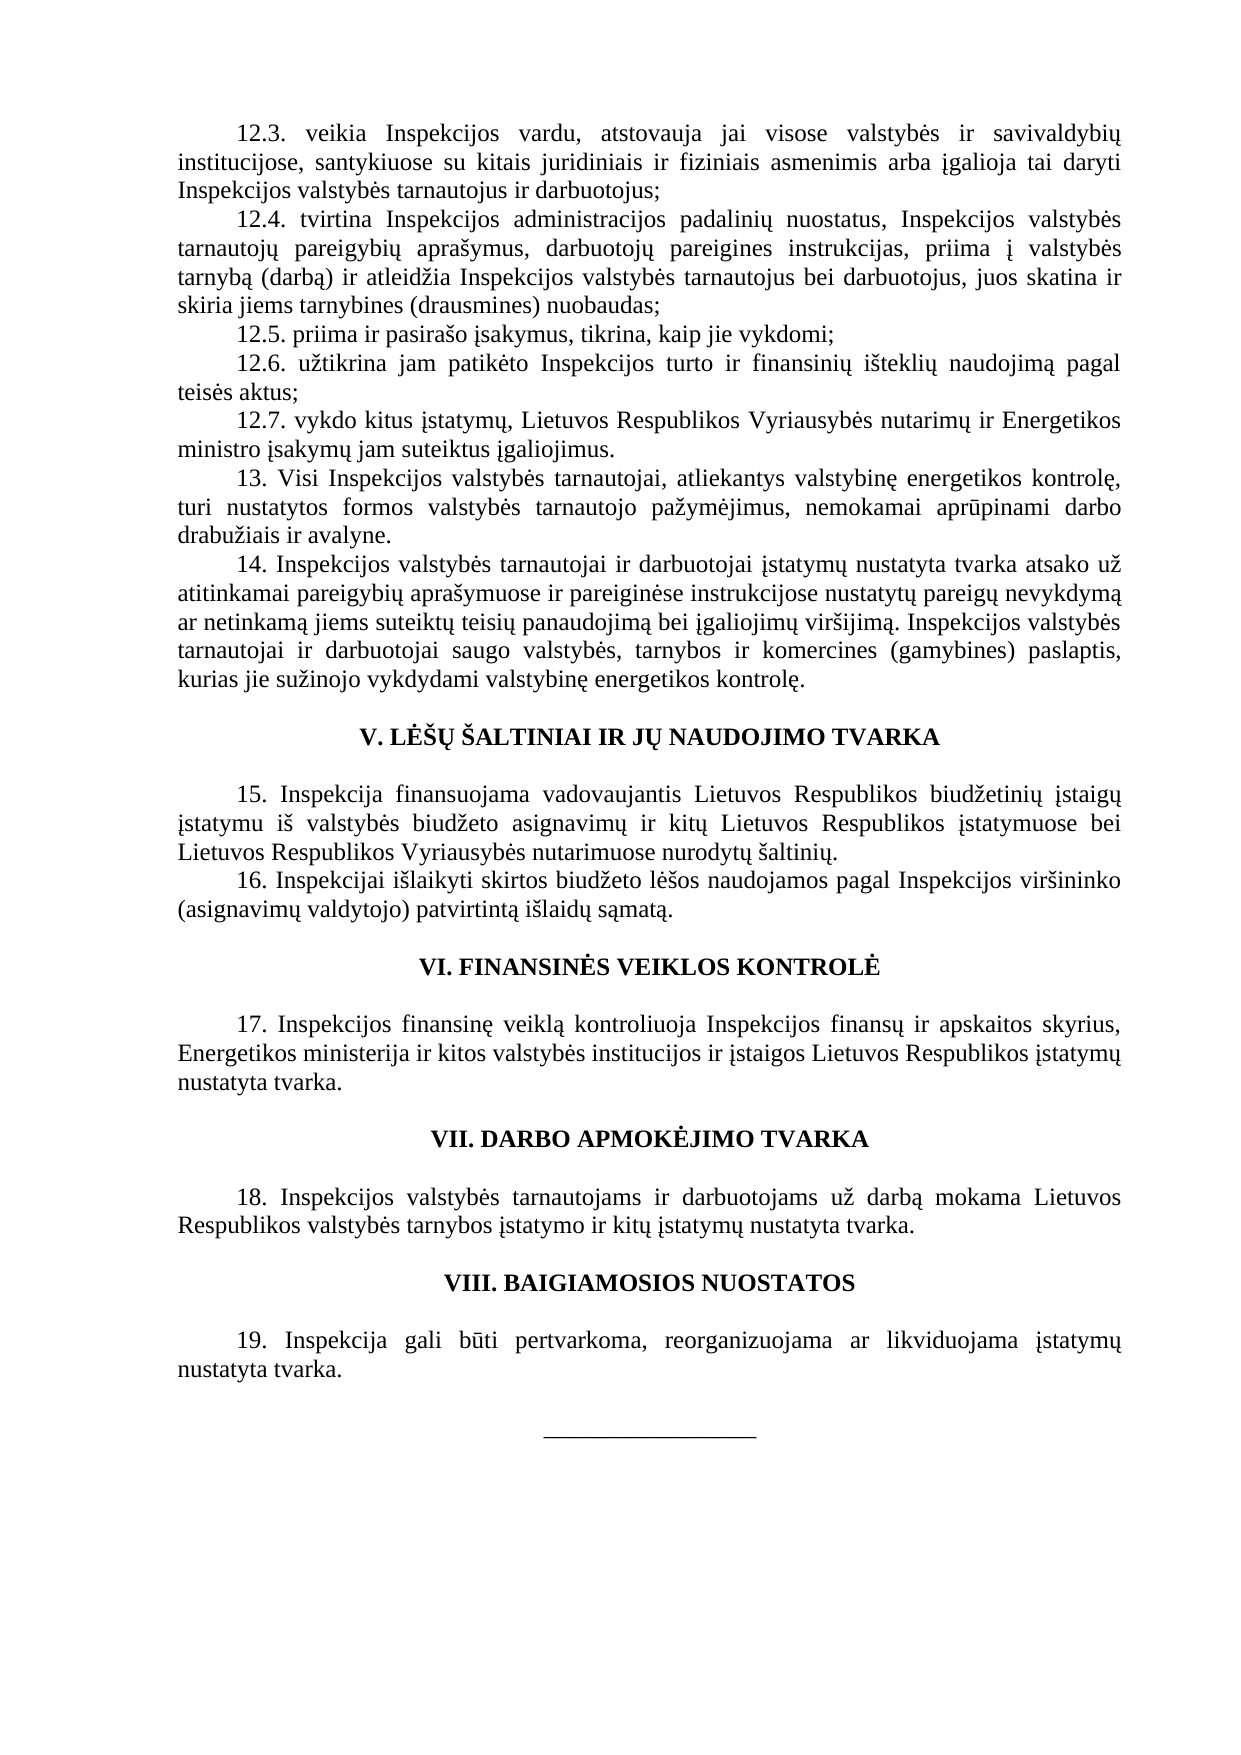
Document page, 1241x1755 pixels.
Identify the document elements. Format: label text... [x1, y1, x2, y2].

text V. LĖŠŲ ŠALTINIAI IR JŲ NAUDOJIMO TVARKA [177, 722, 1122, 751]
text 17. Inspekcijos finansinę veiklą kontroliuoja Inspekcijos finansų ir apskaitos skyrius, Energetikos ministerija ir kitos valstybės institucijos ir įstaigos Lietuvos Respublikos įstatymų nustatyta tvarka. [177, 1009, 1122, 1096]
text 19. Inspekcija gali būti pertvarkoma, reorganizuojama ar likviduojama įstatymų nustatyta tvarka. [177, 1326, 1122, 1383]
text 14. Inspekcijos valstybės tarnautojai ir darbuotojai įstatymų nustatyta tvarka atsako už atitinkamai pareigybių aprašymuose ir pareiginėse instrukcijose nustatytų pareigų nevykdymą ar netinkamą jiems suteiktų teisių panaudojimą bei įgaliojimų viršijimą. Inspekcijos valstybės tarnautojai ir darbuotojai saugo valstybės, tarnybos ir komercines (gamybines) paslaptis, kurias jie sužinojo vykdydami valstybinę energetikos kontrolę. [177, 549, 1122, 693]
text 15. Inspekcija finansuojama vadovaujantis Lietuvos Respublikos biudžetinių įstaigų įstatymu iš valstybės biudžeto asignavimų ir kitų Lietuvos Respublikos įstatymuose bei Lietuvos Respublikos Vyriausybės nutarimuose nurodytų šaltinių. [177, 779, 1122, 866]
text VIII. BAIGIAMOSIOS NUOSTATOS [177, 1268, 1122, 1297]
text _________________ [177, 1412, 1122, 1441]
text 12.5. priima ir pasirašo įsakymus, tikrina, kaip jie vykdomi; [177, 319, 1122, 348]
text VI. FINANSINĖS VEIKLOS KONTROLĖ [177, 952, 1122, 981]
text 12.7. vykdo kitus įstatymų, Lietuvos Respublikos Vyriausybės nutarimų ir Energetikos ministro įsakymų jam suteiktus įgaliojimus. [177, 406, 1122, 463]
text 12.4. tvirtina Inspekcijos administracijos padalinių nuostatus, Inspekcijos valstybės tarnautojų pareigybių aprašymus, darbuotojų pareigines instrukcijas, priima į valstybės tarnybą (darbą) ir atleidžia Inspekcijos valstybės tarnautojus bei darbuotojus, juos skatina ir skiria jiems tarnybines (drausmines) nuobaudas; [177, 204, 1122, 319]
text VII. DARBO APMOKĖJIMO TVARKA [177, 1124, 1122, 1153]
text 12.6. užtikrina jam patikėto Inspekcijos turto ir finansinių išteklių naudojimą pagal teisės aktus; [177, 348, 1122, 406]
text 13. Visi Inspekcijos valstybės tarnautojai, atliekantys valstybinę energetikos kontrolę, turi nustatytos formos valstybės tarnautojo pažymėjimus, nemokamai aprūpinami darbo drabužiais ir avalyne. [177, 463, 1122, 549]
text 16. Inspekcijai išlaikyti skirtos biudžeto lėšos naudojamos pagal Inspekcijos viršininko (asignavimų valdytojo) patvirtintą išlaidų sąmatą. [177, 866, 1122, 923]
text 18. Inspekcijos valstybės tarnautojams ir darbuotojams už darbą mokama Lietuvos Respublikos valstybės tarnybos įstatymo ir kitų įstatymų nustatyta tvarka. [177, 1182, 1122, 1239]
text 12.3. veikia Inspekcijos vardu, atstovauja jai visose valstybės ir savivaldybių institucijose, santykiuose su kitais juridiniais ir fiziniais asmenimis arba įgalioja tai daryti Inspekcijos valstybės tarnautojus ir darbuotojus; [177, 118, 1122, 204]
